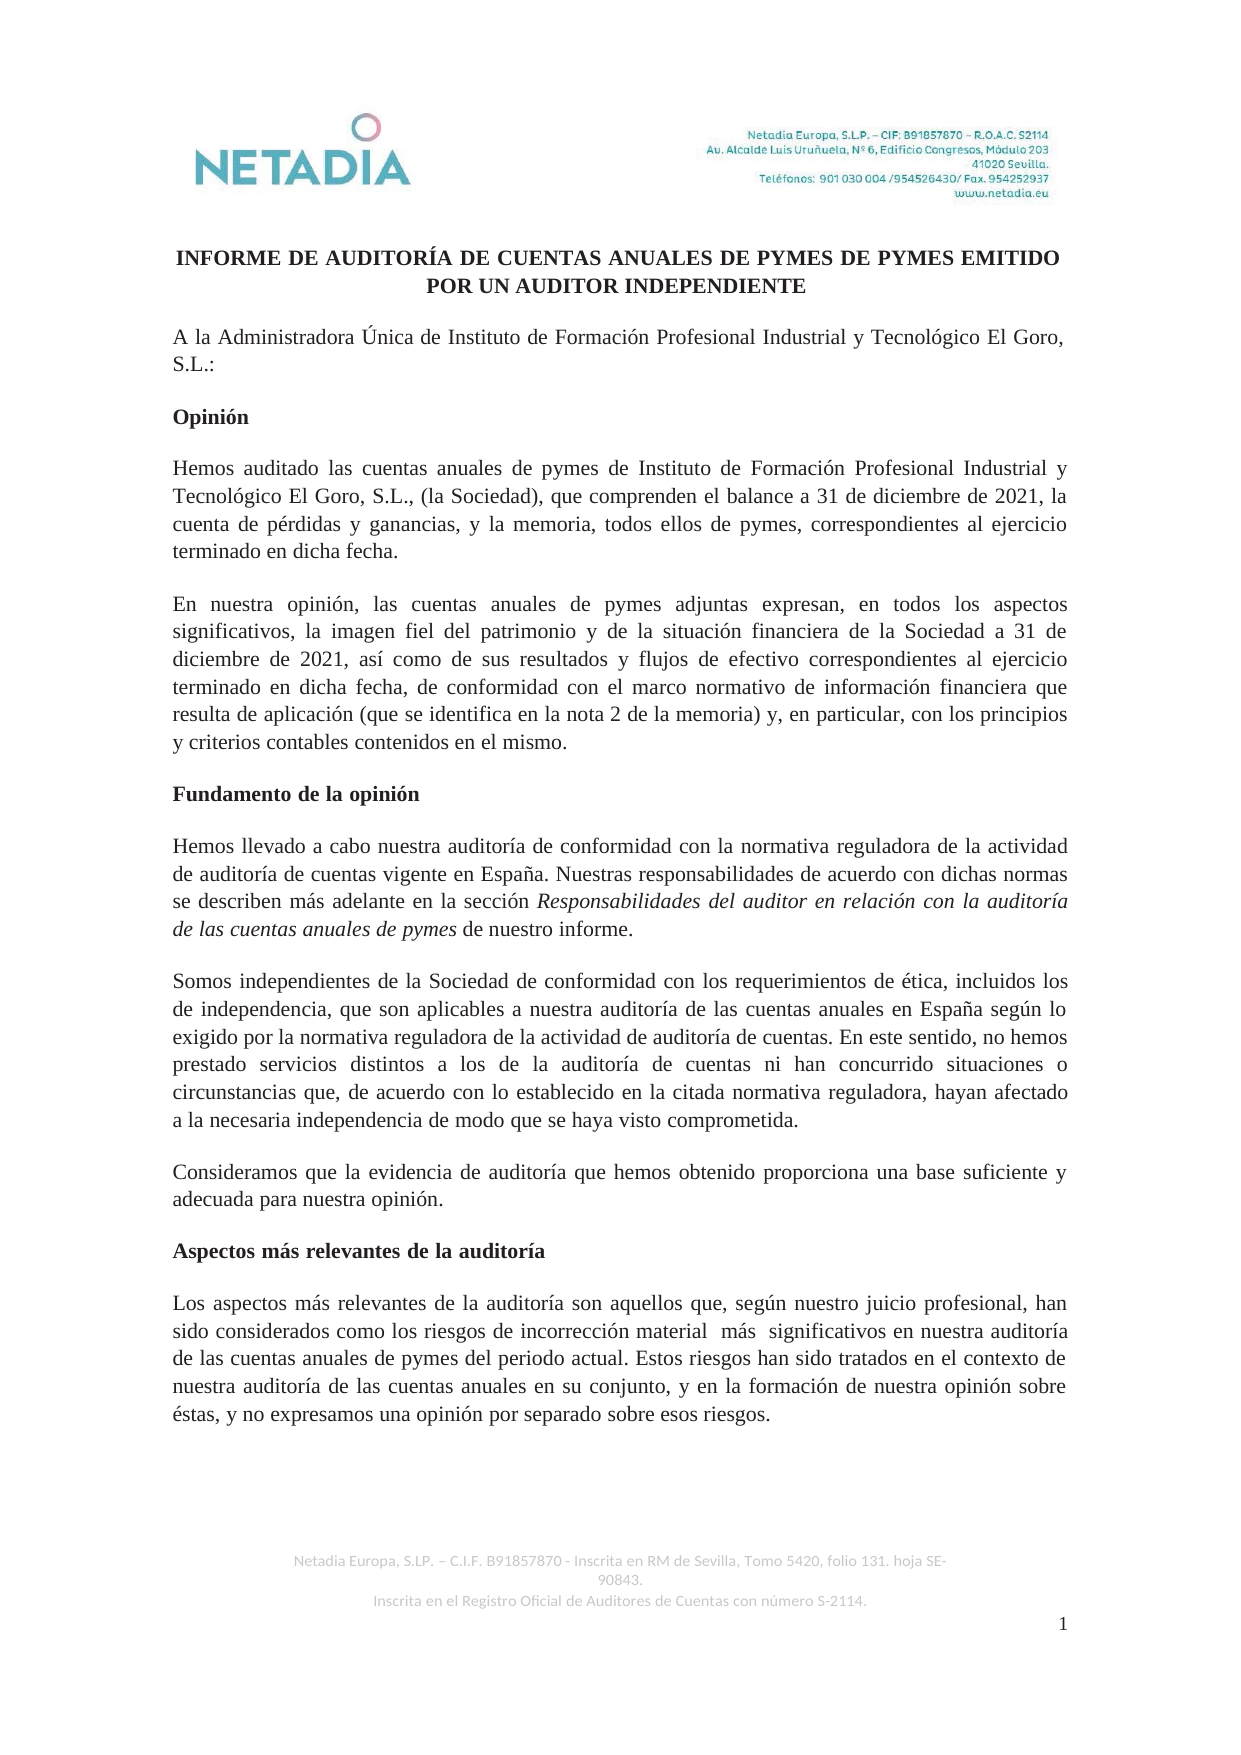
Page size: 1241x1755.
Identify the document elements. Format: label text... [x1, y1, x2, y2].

text En nuestra opinión, las cuentas anuales de pymes adjuntas expresan, en todos los aspectos significativos, la imagen fiel del patrimonio y de la situación financiera de la Sociedad a 31 de diciembre de 2021, así como de sus resultados y flujos de efectivo correspondientes al ejercicio terminado en dicha fecha, de conformidad con el marco normativo de información financiera que resulta de aplicación (que se identifica en la nota 2 de la memoria) y, en particular, con los principios y criterios contables contenidos en el mismo. [172, 591, 1069, 754]
text Fundamento de la opinión [172, 781, 1211, 807]
text Inscrita en el Registro Oficial de Auditores de Cuentas con número S-2114. [273, 1592, 967, 1611]
text Opinión [172, 404, 1211, 429]
text INFORME DE AUDITORÍA DE CUENTAS ANUALES DE PYMES DE PYMES EMITIDO POR UN AUDITOR INDEPENDIENTE [176, 245, 1103, 298]
text Netadia Europa, S.LP. – C.I.F. B91857870 - Inscrita en RM de Sevilla, Tomo 5420, folio 131. hoja SE-90843. [273, 1551, 967, 1589]
text Hemos auditado las cuentas anuales de pymes de Instituto de Formación Profesional Industrial y Tecnológico El Goro, S.L., (la Sociedad), que comprenden el balance a 31 de diciembre de 2021, la cuenta de pérdidas y ganancias, y la memoria, todos ellos de pymes, correspondientes al ejercicio terminado en dicha fecha. [172, 455, 1069, 564]
text Somos independientes de la Sociedad de conformidad con los requerimientos de ética, incluidos los de independencia, que son aplicables a nuestra auditoría de las cuentas anuales en España según lo exigido por la normativa reguladora de la actividad de auditoría de cuentas. En este sentido, no hemos prestado servicios distintos a los de la auditoría de cuentas ni han concurrido situaciones o circunstancias que, de acuerdo con lo establecido en la citada normativa reguladora, hayan afectado a la necesaria independencia de modo que se haya visto comprometida. [172, 968, 1069, 1132]
text 1 [12, 1612, 1068, 1635]
text A la Administradora Única de Instituto de Formación Profesional Industrial y Tecnológico El Goro, S.L.: [172, 324, 1103, 377]
text Hemos llevado a cabo nuestra auditoría de conformidad con la normativa reguladora de la actividad de auditoría de cuentas vigente en España. Nuestras responsabilidades de acuerdo con dichas normas se describen más adelante en la sección Responsabilidades del auditor en relación con la auditoría de las cuentas anuales de pymes de nuestro informe. [172, 833, 1069, 941]
text Consideramos que la evidencia de auditoría que hemos obtenido proporciona una base suficiente y adecuada para nuestra opinión. [172, 1159, 1069, 1211]
text Aspectos más relevantes de la auditoría [172, 1238, 1211, 1264]
text Los aspectos más relevantes de la auditoría son aquellos que, según nuestro juicio profesional, han sido considerados como los riesgos de incorrección material más significativos en nuestra auditoría de las cuentas anuales de pymes del periodo actual. Estos riesgos han sido tratados en el contexto de nuestra auditoría de las cuentas anuales en su conjunto, y en la formación de nuestra opinión sobre éstas, y no expresamos una opinión por separado sobre esos riesgos. [172, 1290, 1068, 1426]
